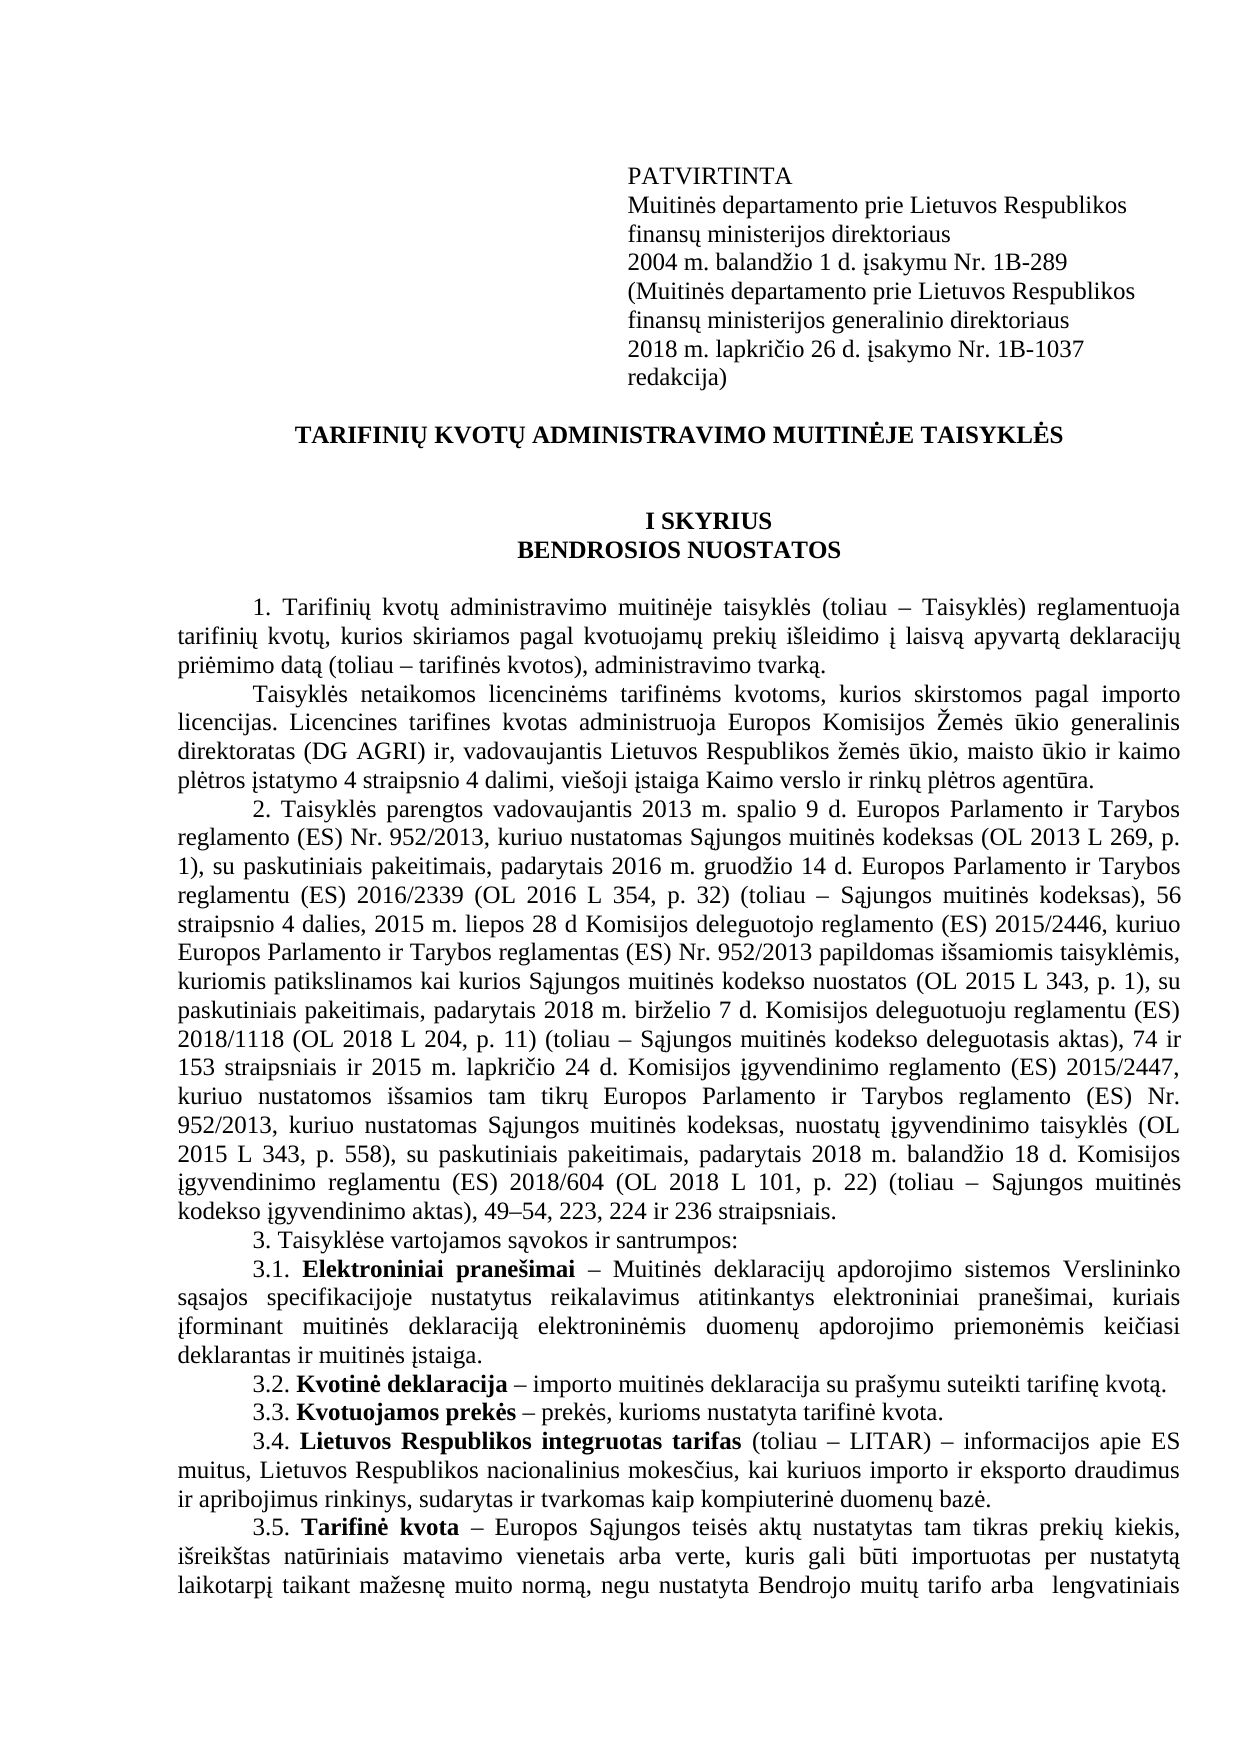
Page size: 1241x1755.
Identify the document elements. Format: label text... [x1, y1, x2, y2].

text 2004 m. balandžio 1 d. įsakymu Nr. 1B-289 [552, 247, 1181, 276]
text PATVIRTINTA [552, 161, 1181, 190]
text 2. Taisyklės parengtos vadovaujantis 2013 m. spalio 9 d. Europos Parlamento ir Tarybos reglamento (ES) Nr. 952/2013, kuriuo nustatomas Sąjungos muitinės kodeksas (OL 2013 L 269, p. 1), su paskutiniais pakeitimais, padarytais 2016 m. gruodžio 14 d. Europos Parlamento ir Tarybos reglamentu (ES) 2016/2339 (OL 2016 L 354, p. 32) (toliau – Sąjungos muitinės kodeksas), 56 straipsnio 4 dalies, 2015 m. liepos 28 d Komisijos deleguotojo reglamento (ES) 2015/2446, kuriuo Europos Parlamento ir Tarybos reglamentas (ES) Nr. 952/2013 papildomas išsamiomis taisyklėmis, kuriomis patikslinamos kai kurios Sąjungos muitinės kodekso nuostatos (OL 2015 L 343, p. 1), su paskutiniais pakeitimais, padarytais 2018 m. birželio 7 d. Komisijos deleguotuoju reglamentu (ES) 2018/1118 (OL 2018 L 204, p. 11) (toliau – Sąjungos muitinės kodekso deleguotasis aktas), 74 ir 153 straipsniais ir 2015 m. lapkričio 24 d. Komisijos įgyvendinimo reglamento (ES) 2015/2447, kuriuo nustatomos išsamios tam tikrų Europos Parlamento ir Tarybos reglamento (ES) Nr. 952/2013, kuriuo nustatomas Sąjungos muitinės kodeksas, nuostatų įgyvendinimo taisyklės (OL 2015 L 343, p. 558), su paskutiniais pakeitimais, padarytais 2018 m. balandžio 18 d. Komisijos įgyvendinimo reglamentu (ES) 2018/604 (OL 2018 L 101, p. 22) (toliau – Sąjungos muitinės kodekso įgyvendinimo aktas), 49–54, 223, 224 ir 236 straipsniais. [177, 794, 1181, 1225]
text 2018 m. lapkričio 26 d. įsakymo Nr. 1B-1037 redakcija) [627, 334, 1181, 391]
text BENDROSIOS NUOSTATOS [177, 535, 1181, 564]
text 3.2. Kvotinė deklaracija – importo muitinės deklaracija su prašymu suteikti tarifinę kvotą. [177, 1369, 1181, 1397]
text Muitinės departamento prie Lietuvos Respublikos [552, 190, 1181, 219]
text I SKYRIUS [177, 506, 1181, 535]
text finansų ministerijos direktoriaus [552, 219, 1181, 247]
text 3.3. Kvotuojamos prekės – prekės, kurioms nustatyta tarifinė kvota. [177, 1397, 1181, 1426]
text 3.5. Tarifinė kvota – Europos Sąjungos teisės aktų nustatytas tam tikras prekių kiekis, išreikštas natūriniais matavimo vienetais arba verte, kuris gali būti importuotas per nustatytą laikotarpį taikant mažesnę muito normą, negu nustatyta Bendrojo muitų tarifo arba lengvatiniais [177, 1512, 1181, 1599]
text 3.4. Lietuvos Respublikos integruotas tarifas (toliau – LITAR) – informacijos apie ES muitus, Lietuvos Respublikos nacionalinius mokesčius, kai kuriuos importo ir eksporto draudimus ir apribojimus rinkinys, sudarytas ir tvarkomas kaip kompiuterinė duomenų bazė. [177, 1426, 1181, 1512]
text 3. Taisyklėse vartojamos sąvokos ir santrumpos: [177, 1225, 1181, 1254]
text 1. Tarifinių kvotų administravimo muitinėje taisyklės (toliau – Taisyklės) reglamentuoja tarifinių kvotų, kurios skiriamos pagal kvotuojamų prekių išleidimo į laisvą apyvartą deklaracijų priėmimo datą (toliau – tarifinės kvotos), administravimo tvarką. [177, 592, 1181, 679]
text Taisyklės netaikomos licencinėms tarifinėms kvotoms, kurios skirstomos pagal importo licencijas. Licencines tarifines kvotas administruoja Europos Komisijos Žemės ūkio generalinis direktoratas (DG AGRI) ir, vadovaujantis Lietuvos Respublikos žemės ūkio, maisto ūkio ir kaimo plėtros įstatymo 4 straipsnio 4 dalimi, viešoji įstaiga Kaimo verslo ir rinkų plėtros agentūra. [177, 679, 1181, 794]
text TARIFINIŲ KVOTŲ ADMINISTRAVIMO MUITINĖJE TAISYKLĖS [177, 420, 1181, 449]
text (Muitinės departamento prie Lietuvos Respublikos finansų ministerijos generalinio direktoriaus [627, 276, 1181, 334]
text 3.1. Elektroniniai pranešimai – Muitinės deklaracijų apdorojimo sistemos Verslininko sąsajos specifikacijoje nustatytus reikalavimus atitinkantys elektroniniai pranešimai, kuriais įforminant muitinės deklaraciją elektroninėmis duomenų apdorojimo priemonėmis keičiasi deklarantas ir muitinės įstaiga. [177, 1254, 1181, 1369]
